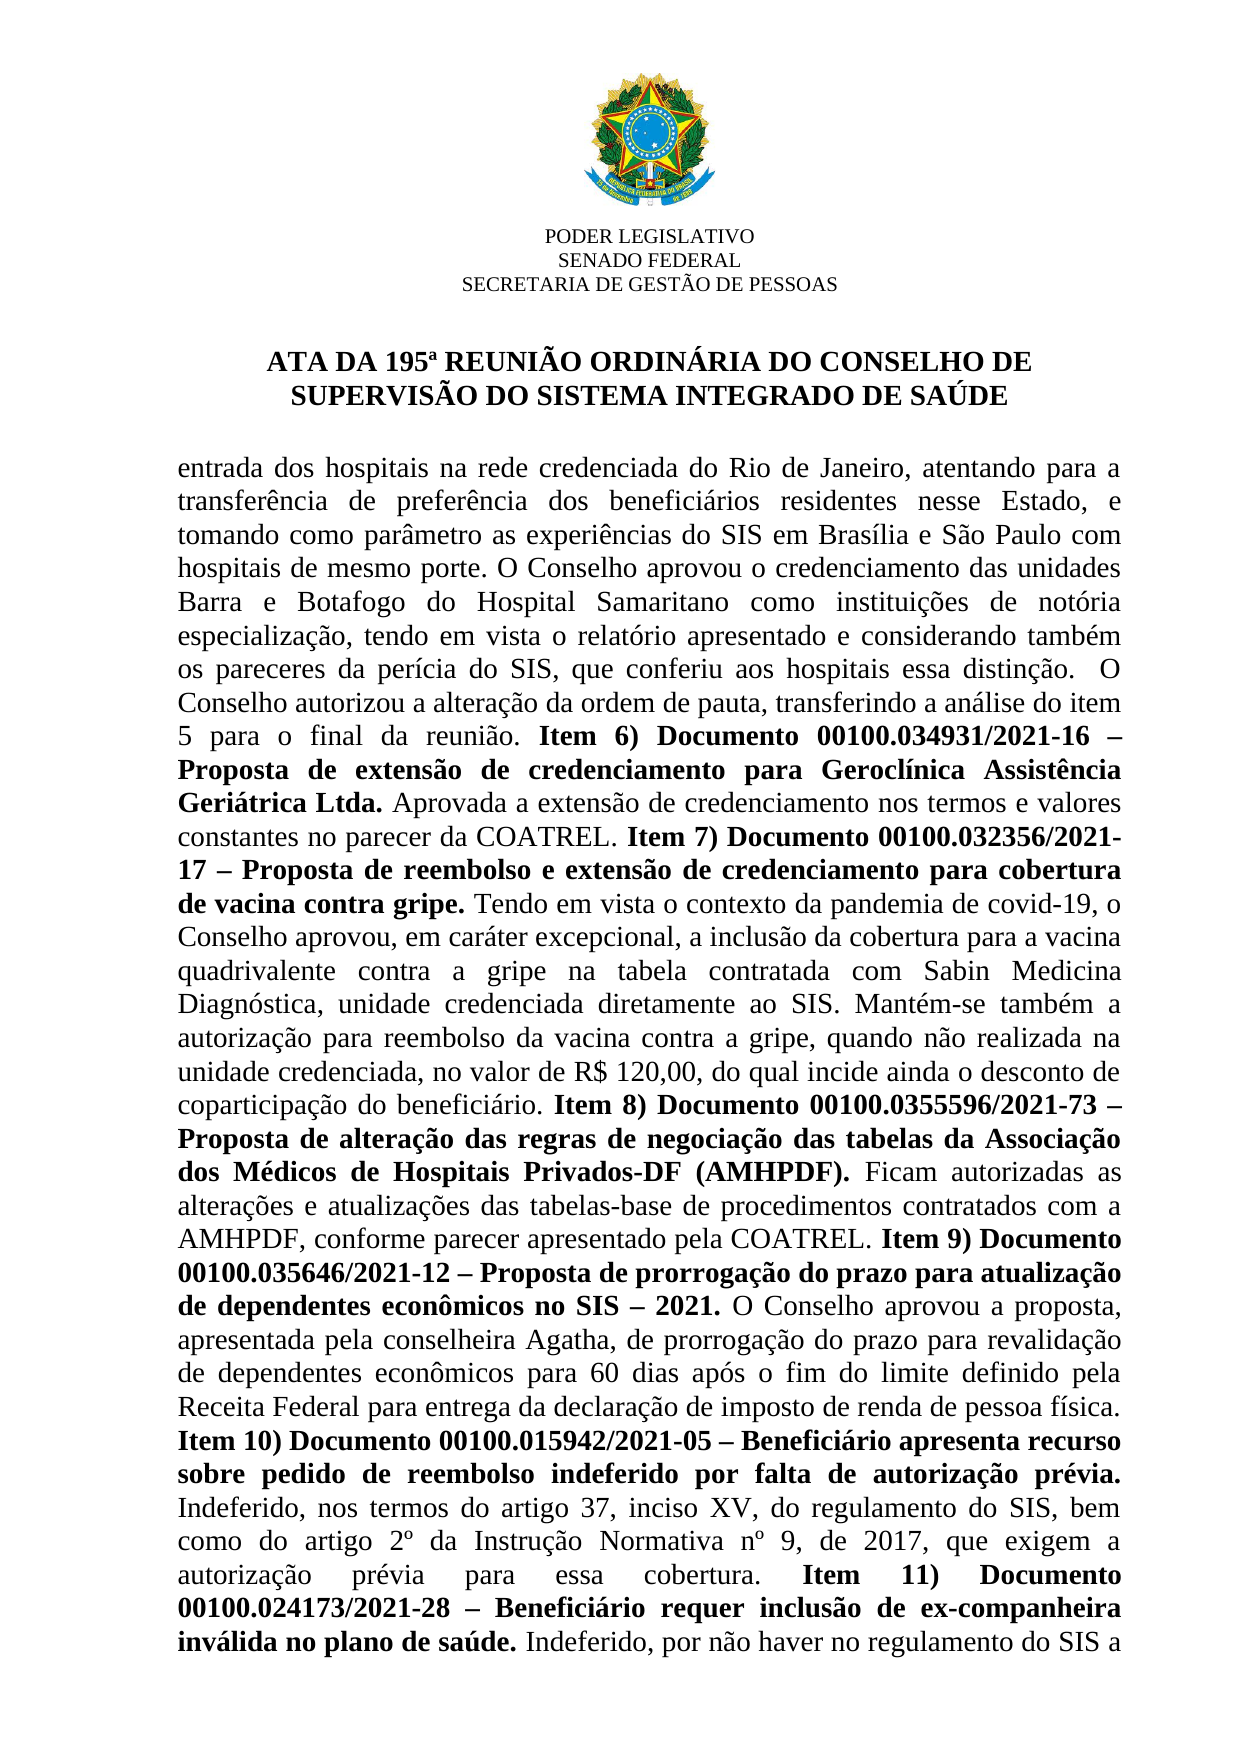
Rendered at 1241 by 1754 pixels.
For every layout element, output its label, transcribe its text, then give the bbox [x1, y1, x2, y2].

text entrada dos hospitais na rede credenciada do Rio de Janeiro, atentando para a transferência de preferência dos beneficiários residentes nesse Estado, e tomando como parâmetro as experiências do SIS em Brasília e São Paulo com hospitais de mesmo porte. O Conselho aprovou o credenciamento das unidades Barra e Botafogo do Hospital Samaritano como instituições de notória especialização, tendo em vista o relatório apresentado e considerando também os pareceres da perícia do SIS, que conferiu aos hospitais essa distinção. O Conselho autorizou a alteração da ordem de pauta, transferindo a análise do item 5 para o final da reunião. Item 6) Documento 00100.034931/2021-16 – Proposta de extensão de credenciamento para Geroclínica Assistência Geriátrica Ltda. Aprovada a extensão de credenciamento nos termos e valores constantes no parecer da COATREL. Item 7) Documento 00100.032356/2021-17 – Proposta de reembolso e extensão de credenciamento para cobertura de vacina contra gripe. Tendo em vista o contexto da pandemia de covid-19, o Conselho aprovou, em caráter excepcional, a inclusão da cobertura para a vacina quadrivalente contra a gripe na tabela contratada com Sabin Medicina Diagnóstica, unidade credenciada diretamente ao SIS. Mantém-se também a autorização para reembolso da vacina contra a gripe, quando não realizada na unidade credenciada, no valor de R$ 120,00, do qual incide ainda o desconto de coparticipação do beneficiário. Item 8) Documento 00100.0355596/2021-73 – Proposta de alteração das regras de negociação das tabelas da Associação dos Médicos de Hospitais Privados-DF (AMHPDF). Ficam autorizadas as alterações e atualizações das tabelas-base de procedimentos contratados com a AMHPDF, conforme parecer apresentado pela COATREL. Item 9) Documento 00100.035646/2021-12 – Proposta de prorrogação do prazo para atualização de dependentes econômicos no SIS – 2021. O Conselho aprovou a proposta, apresentada pela conselheira Agatha, de prorrogação do prazo para revalidação de dependentes econômicos para 60 dias após o fim do limite definido pela Receita Federal para entrega da declaração de imposto de renda de pessoa física. Item 10) Documento 00100.015942/2021-05 – Beneficiário apresenta recurso sobre pedido de reembolso indeferido por falta de autorização prévia. Indeferido, nos termos do artigo 37, inciso XV, do regulamento do SIS, bem como do artigo 2º da Instrução Normativa nº 9, de 2017, que exigem a autorização prévia para essa cobertura. Item 11) Documento 00100.024173/2021-28 – Beneficiário requer inclusão de ex-companheira inválida no plano de saúde. Indeferido, por não haver no regulamento do SIS a [177, 450, 1122, 1657]
